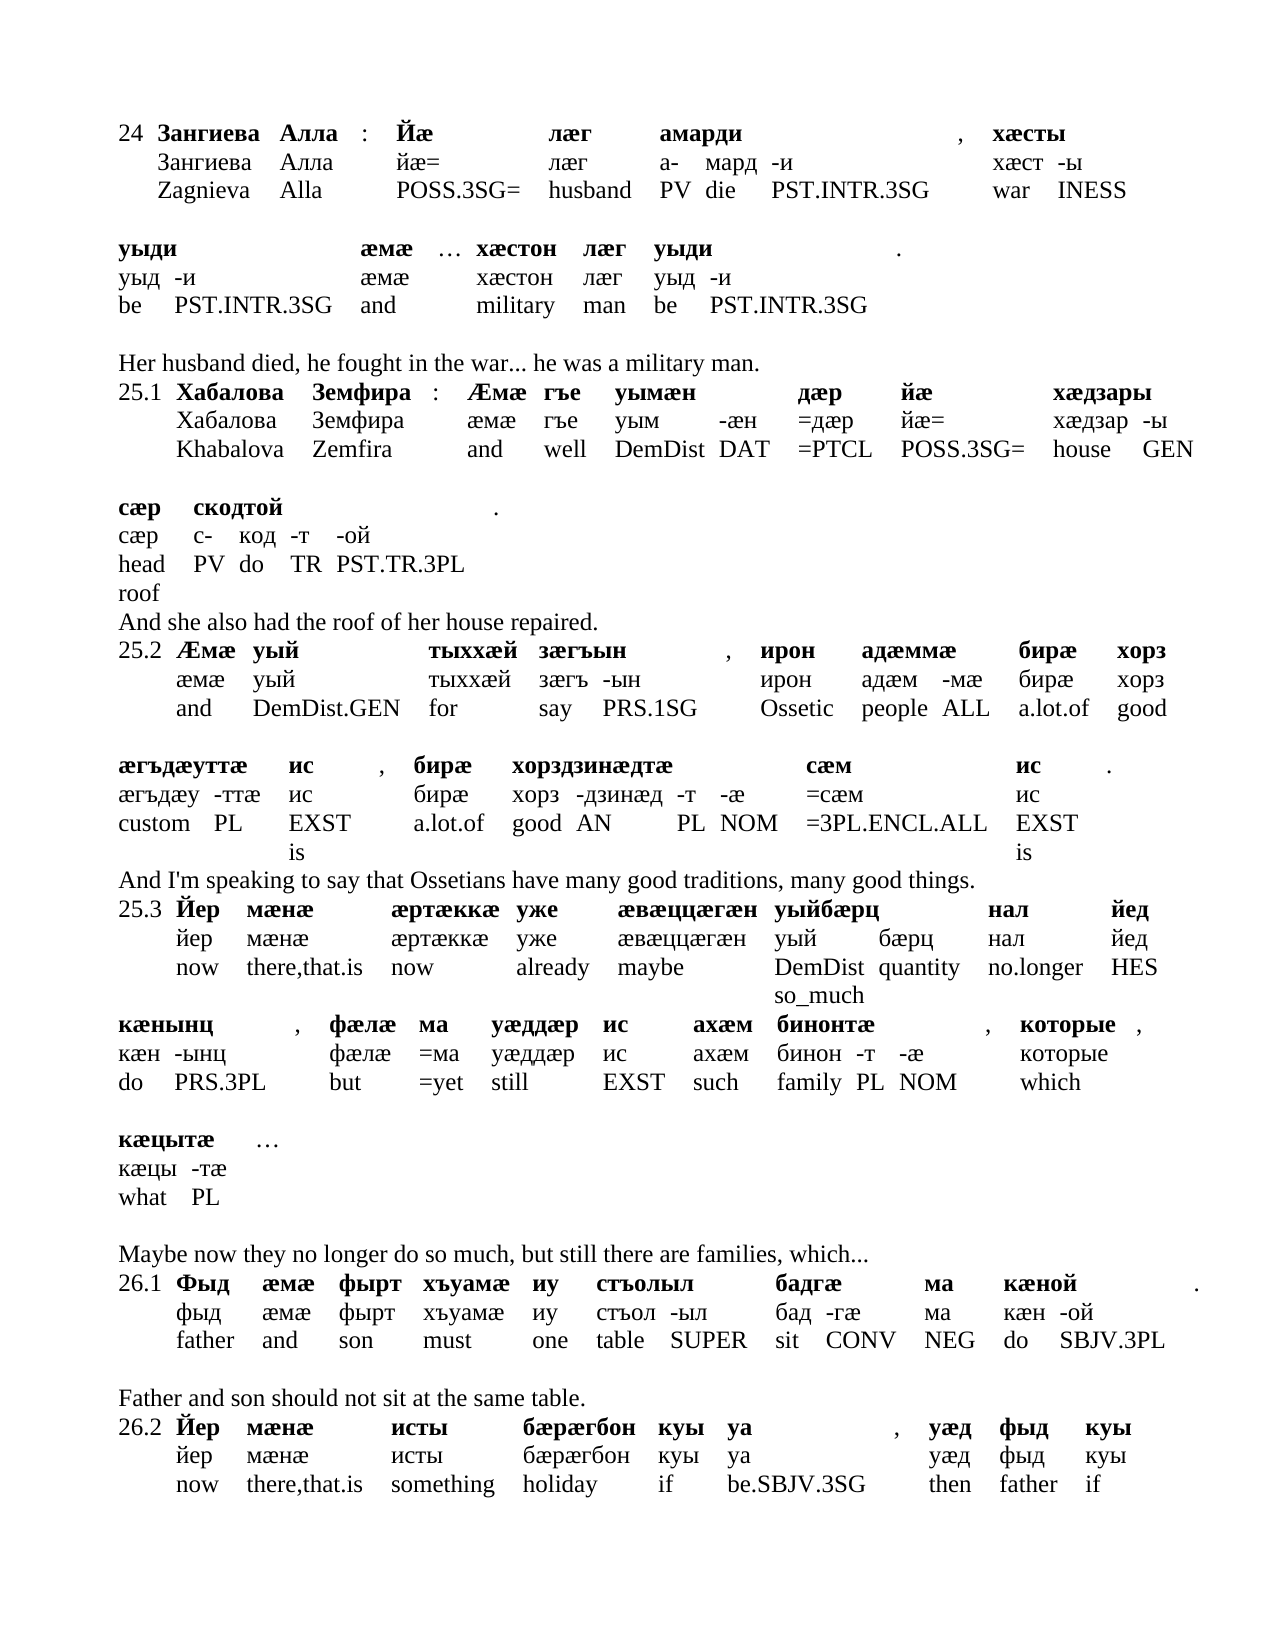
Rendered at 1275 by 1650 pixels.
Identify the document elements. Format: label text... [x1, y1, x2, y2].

text be [653, 291, 696, 319]
text what [118, 1182, 177, 1211]
text уый [774, 923, 864, 952]
text кæнынц [118, 1009, 281, 1038]
text лæг [548, 118, 646, 147]
text do [118, 1067, 160, 1096]
text фырт [339, 1268, 409, 1297]
text -ы [1057, 147, 1127, 176]
text уæд [928, 1441, 972, 1469]
text father [999, 1469, 1058, 1498]
text ис [603, 1038, 665, 1067]
text , [894, 1412, 915, 1441]
text Алла [279, 118, 347, 147]
text -гæ [826, 1297, 897, 1326]
text æмæ [360, 262, 409, 291]
text 25.3 [118, 894, 162, 923]
text EXST [603, 1067, 665, 1096]
text still [491, 1067, 575, 1096]
text HES [1111, 952, 1158, 981]
text зæгъын [539, 636, 712, 664]
text holiday [523, 1469, 630, 1498]
text something [391, 1469, 495, 1498]
text quantity [878, 952, 960, 981]
text ирон [760, 636, 848, 664]
text бирæ [1018, 636, 1103, 664]
text but [329, 1067, 391, 1096]
text йер [176, 1441, 219, 1469]
text which [1020, 1067, 1122, 1096]
text DemDist.GEN [253, 693, 401, 722]
text бинонтæ [777, 1009, 971, 1038]
text кæной [1003, 1268, 1179, 1297]
text адæм [861, 664, 928, 693]
text NOM [899, 1067, 957, 1096]
text … [255, 1124, 280, 1153]
text -ттæ [214, 779, 261, 808]
text house [1053, 434, 1128, 463]
text DemDist [774, 952, 864, 981]
text бирæ [1018, 664, 1089, 693]
text no.longer [988, 952, 1083, 981]
text so_much [774, 981, 974, 1009]
text Зангиева [157, 147, 252, 176]
text фæлæ [329, 1009, 405, 1038]
text амарди [659, 118, 944, 147]
text ма [924, 1297, 976, 1326]
text æмæ [467, 406, 516, 434]
text лæг [583, 233, 640, 262]
text уым [614, 406, 705, 434]
text æмæ [262, 1297, 311, 1326]
text йæ= [901, 406, 1025, 434]
text мард [705, 147, 757, 176]
text TR [290, 549, 322, 578]
text And I'm speaking to say that Ossetians have many good traditions, many good things. [118, 866, 1249, 894]
text for [428, 693, 511, 722]
text уа [727, 1412, 880, 1441]
text EXST [288, 808, 351, 837]
text уыди [118, 233, 346, 262]
text table [596, 1326, 656, 1354]
text And she also had the roof of her house repaired. [118, 607, 1249, 636]
text son [339, 1326, 395, 1354]
text тыххæй [428, 664, 511, 693]
text хæдзар [1053, 406, 1128, 434]
text PV [193, 549, 225, 578]
text уæддæр [491, 1038, 575, 1067]
text нал [988, 894, 1097, 923]
text мæнæ [246, 1441, 363, 1469]
text иу [532, 1297, 568, 1326]
text NEG [924, 1326, 976, 1354]
text Zemfira [312, 434, 404, 463]
text æгъдæу [118, 779, 200, 808]
text PST.TR.3PL [336, 549, 465, 578]
text -ынц [174, 1038, 267, 1067]
text , [985, 1009, 1006, 1038]
text and [360, 291, 409, 319]
text =сæм [806, 779, 988, 808]
text if [1085, 1469, 1127, 1498]
text then [928, 1469, 972, 1498]
text уыди [653, 233, 882, 262]
text GEN [1142, 434, 1194, 463]
text DAT [719, 434, 770, 463]
text Zagnieva [157, 176, 252, 204]
text которые [1020, 1009, 1122, 1038]
text стъолыл [596, 1268, 761, 1297]
text there,that.is [246, 952, 363, 981]
text а- [659, 147, 691, 176]
text æгъдæуттæ [118, 751, 274, 779]
text -и [174, 262, 333, 291]
text которые [1020, 1038, 1108, 1067]
text уже [516, 894, 604, 923]
text æмæ [176, 664, 225, 693]
text -т [677, 779, 706, 808]
text say [539, 693, 589, 722]
text уæддæр [491, 1009, 589, 1038]
text SBJV.3PL [1059, 1326, 1166, 1354]
text йед [1111, 894, 1172, 923]
text there,that.is [246, 1469, 363, 1498]
text ирон [760, 664, 834, 693]
text , [1136, 1009, 1157, 1038]
text æртæккæ [391, 894, 502, 923]
text do [239, 549, 276, 578]
text хъуамæ [423, 1268, 518, 1297]
text AN [576, 808, 663, 837]
text кæцы [118, 1153, 177, 1182]
text уже [516, 923, 590, 952]
text уа [727, 1441, 866, 1469]
text кæн [1003, 1297, 1046, 1326]
text now [176, 1469, 219, 1498]
text military [476, 291, 555, 319]
text must [423, 1326, 504, 1354]
text and [262, 1326, 311, 1354]
text гъе [544, 406, 587, 434]
text -ой [336, 521, 465, 549]
text бæрц [878, 923, 960, 952]
text 26.2 [118, 1412, 162, 1441]
text if [658, 1469, 699, 1498]
text лæг [583, 262, 626, 291]
text -æн [719, 406, 770, 434]
text бæрæгбон [523, 1412, 644, 1441]
text 25.1 [118, 377, 162, 406]
text фыд [999, 1441, 1058, 1469]
text иу [532, 1268, 582, 1297]
text . [1106, 751, 1127, 779]
text Фыд [176, 1268, 248, 1297]
text DemDist [614, 434, 705, 463]
text мæнæ [246, 894, 377, 923]
text one [532, 1326, 568, 1354]
text war [992, 176, 1043, 204]
text ис [288, 751, 365, 779]
text Æмæ [467, 377, 530, 406]
text ис [288, 779, 351, 808]
text мæнæ [246, 1412, 377, 1441]
text с- [193, 521, 225, 549]
text Хабалова [176, 406, 284, 434]
text хорз [512, 779, 562, 808]
text ис [1016, 779, 1078, 808]
text кæцытæ [118, 1124, 241, 1153]
text PL [191, 1182, 227, 1211]
text стъол [596, 1297, 656, 1326]
text куы [658, 1441, 699, 1469]
text and [467, 434, 516, 463]
text =yet [419, 1067, 463, 1096]
text : [432, 377, 453, 406]
text already [516, 952, 590, 981]
text , [294, 1009, 315, 1038]
text now [176, 952, 219, 981]
text ахæм [693, 1009, 763, 1038]
text family [777, 1067, 842, 1096]
text ма [419, 1009, 477, 1038]
text Алла [279, 147, 334, 176]
text and [176, 693, 225, 722]
text : [361, 118, 382, 147]
text PL [677, 808, 706, 837]
text SUPER [670, 1326, 748, 1354]
text йæ [901, 377, 1039, 406]
text PL [214, 808, 261, 837]
text лæг [548, 147, 632, 176]
text be [118, 291, 160, 319]
text бад [775, 1297, 812, 1326]
text бирæ [413, 751, 498, 779]
text Khabalova [176, 434, 284, 463]
text do [1003, 1326, 1046, 1354]
text . [493, 492, 514, 521]
text -ой [1059, 1297, 1166, 1326]
text уыд [653, 262, 696, 291]
text 24 [118, 118, 143, 147]
text EXST [1016, 808, 1078, 837]
text be.SBJV.3SG [727, 1469, 866, 1498]
text æвæццæгæн [617, 894, 760, 923]
text -ы [1142, 406, 1194, 434]
text die [705, 176, 757, 204]
text people [861, 693, 928, 722]
text Йер [176, 894, 233, 923]
text Хабалова [176, 377, 298, 406]
text man [583, 291, 626, 319]
text бæрæгбон [523, 1441, 630, 1469]
text -дзинæд [576, 779, 663, 808]
text исты [391, 1441, 495, 1469]
text father [176, 1326, 234, 1354]
text maybe [617, 952, 746, 981]
text … [437, 233, 462, 262]
text исты [391, 1412, 509, 1441]
text 25.2 [118, 636, 162, 664]
text now [391, 952, 489, 981]
text ис [603, 1009, 679, 1038]
text head [118, 549, 165, 578]
text ALL [942, 693, 991, 722]
text мæнæ [246, 923, 363, 952]
text sit [775, 1326, 812, 1354]
text NOM [720, 808, 778, 837]
text PRS.1SG [602, 693, 698, 722]
text -мæ [942, 664, 991, 693]
text фырт [339, 1297, 395, 1326]
text =дæр [798, 406, 873, 434]
text -т [856, 1038, 885, 1067]
text гъе [544, 377, 601, 406]
text Father and son should not sit at the same table. [118, 1383, 1249, 1412]
text хæсты [992, 118, 1141, 147]
text such [693, 1067, 749, 1096]
text хорз [1117, 636, 1181, 664]
text =3PL.ENCL.ALL [806, 808, 988, 837]
text Ossetic [760, 693, 834, 722]
text Зангиева [157, 118, 266, 147]
text хæстон [476, 233, 569, 262]
text good [512, 808, 562, 837]
text -æ [720, 779, 778, 808]
text , [725, 636, 746, 664]
text куы [1085, 1412, 1141, 1441]
text ахæм [693, 1038, 749, 1067]
text , [378, 751, 399, 779]
text husband [548, 176, 632, 204]
text =PTCL [798, 434, 873, 463]
text custom [118, 808, 200, 837]
text æмæ [360, 233, 423, 262]
text -т [290, 521, 322, 549]
text POSS.3SG= [901, 434, 1025, 463]
text is [288, 837, 365, 866]
text a.lot.of [1018, 693, 1089, 722]
text адæммæ [861, 636, 1004, 664]
text ис [1016, 751, 1092, 779]
text хорздзинæдтæ [512, 751, 792, 779]
text кæн [118, 1038, 160, 1067]
text сæр [118, 521, 165, 549]
text , [957, 118, 978, 147]
text a.lot.of [413, 808, 484, 837]
text уый [253, 636, 414, 664]
text хæдзары [1053, 377, 1207, 406]
text POSS.3SG= [396, 176, 521, 204]
text Йæ [396, 118, 534, 147]
text PRS.3PL [174, 1067, 267, 1096]
text фыд [176, 1297, 234, 1326]
text код [239, 521, 276, 549]
text ма [924, 1268, 989, 1297]
text well [544, 434, 587, 463]
text roof [118, 578, 179, 607]
text Æмæ [176, 636, 239, 664]
text PST.INTR.3SG [709, 291, 868, 319]
text уыд [118, 262, 160, 291]
text фыд [999, 1412, 1071, 1441]
text æмæ [262, 1268, 325, 1297]
text уыйбæрц [774, 894, 974, 923]
text Земфира [312, 377, 418, 406]
text Maybe now they no longer do so much, but still there are families, which... [118, 1239, 1249, 1268]
text PV [659, 176, 691, 204]
text бинон [777, 1038, 842, 1067]
text -ыл [670, 1297, 748, 1326]
text PST.INTR.3SG [174, 291, 333, 319]
text CONV [826, 1326, 897, 1354]
text бадгæ [775, 1268, 910, 1297]
text хъуамæ [423, 1297, 504, 1326]
text дæр [798, 377, 887, 406]
text -ын [602, 664, 698, 693]
text INESS [1057, 176, 1127, 204]
text фæлæ [329, 1038, 391, 1067]
text зæгъ [539, 664, 589, 693]
text -тæ [191, 1153, 227, 1182]
text хорз [1117, 664, 1167, 693]
text нал [988, 923, 1083, 952]
text куы [658, 1412, 713, 1441]
text is [1016, 837, 1092, 866]
text -и [709, 262, 868, 291]
text Her husband died, he fought in the war... he was a military man. [118, 348, 1249, 377]
text Alla [279, 176, 334, 204]
text Йер [176, 1412, 233, 1441]
text уый [253, 664, 401, 693]
text уымæн [614, 377, 784, 406]
text хæст [992, 147, 1043, 176]
text куы [1085, 1441, 1127, 1469]
text . [1193, 1268, 1214, 1297]
text PST.INTR.3SG [771, 176, 930, 204]
text æртæккæ [391, 923, 489, 952]
text скодтой [193, 492, 479, 521]
text хæстон [476, 262, 555, 291]
text æвæццæгæн [617, 923, 746, 952]
text йер [176, 923, 219, 952]
text PL [856, 1067, 885, 1096]
text йæ= [396, 147, 521, 176]
text =ма [419, 1038, 463, 1067]
text уæд [928, 1412, 985, 1441]
text . [896, 233, 917, 262]
text бирæ [413, 779, 484, 808]
text сæм [806, 751, 1002, 779]
text Земфира [312, 406, 404, 434]
text сæр [118, 492, 179, 521]
text good [1117, 693, 1167, 722]
text 26.1 [118, 1268, 162, 1297]
text йед [1111, 923, 1158, 952]
text -æ [899, 1038, 957, 1067]
text -и [771, 147, 930, 176]
text тыххæй [428, 636, 525, 664]
